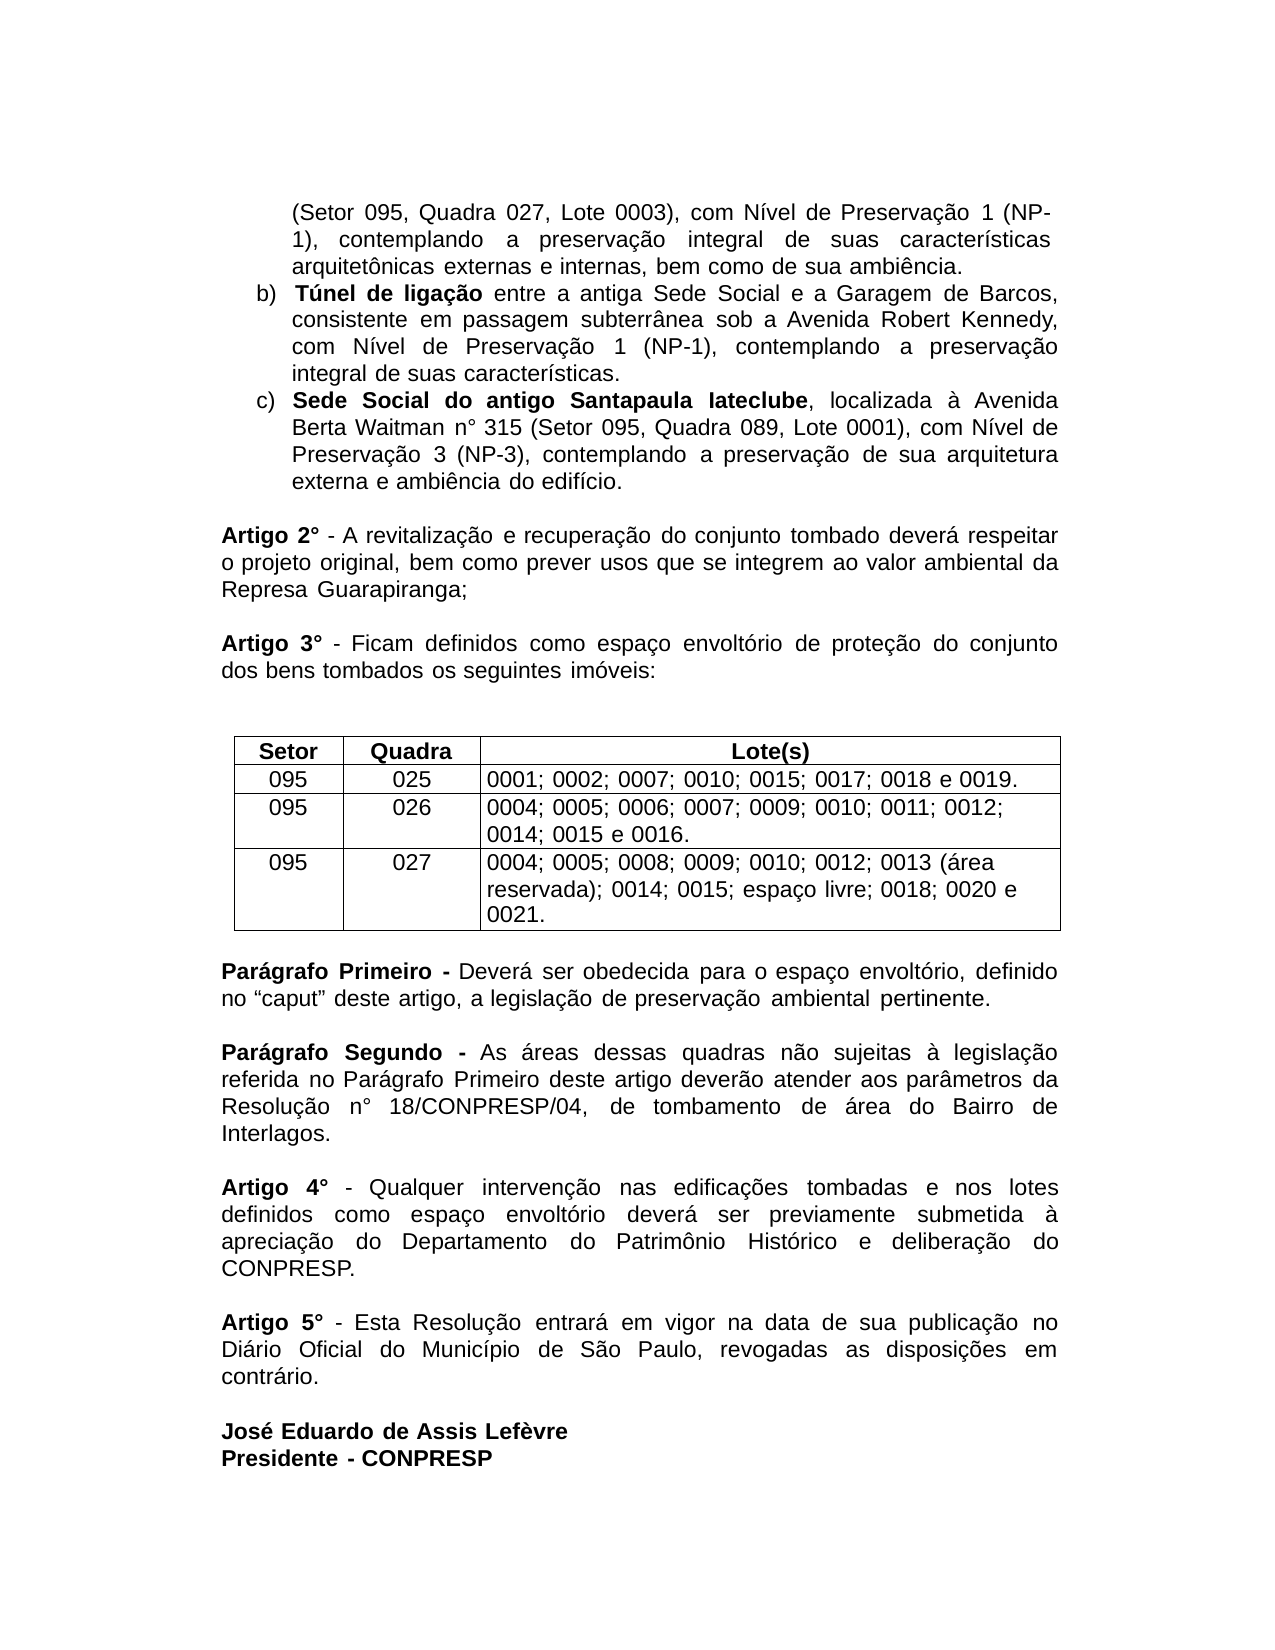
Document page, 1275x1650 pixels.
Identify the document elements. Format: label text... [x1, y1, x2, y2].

table_cell 0004; 0005; 0006; 0007; 0009; 0010; 0011; 0012; 0014; 0015 e 0016. [481, 794, 1060, 847]
table_cell 027 [344, 849, 480, 930]
table_cell 0001; 0002; 0007; 0010; 0015; 0017; 0018 e 0019. [481, 765, 1060, 792]
text 1), contemplando a preservação integral de suas características arquitetônicas externas e internas, bem como de sua ambiência. [292, 226, 1059, 279]
table_cell 025 [344, 765, 480, 792]
table_header Setor [235, 737, 343, 764]
text Artigo 3° - Ficam definidos como espaço envoltório de proteção do conjunto dos bens tombados os seguintes imóveis: [221, 630, 1058, 683]
table_cell 095 [235, 765, 343, 792]
text Artigo 2° - A revitalização e recuperação do conjunto tombado deverá respeitar o projeto original, bem como prever usos que se integrem ao valor ambiental da Represa Guarapiranga; [221, 522, 1058, 602]
text Artigo 5° - Esta Resolução entrará em vigor na data de sua publicação no Diário Oficial do Município de São Paulo, revogadas as disposições em contrário. [221, 1309, 1059, 1389]
table_header Quadra [344, 737, 480, 764]
table_cell 095 [235, 794, 343, 847]
text Parágrafo Segundo - As áreas dessas quadras não sujeitas à legislação referida no Parágrafo Primeiro deste artigo deverão atender aos parâmetros da Resolução n° 18/CONPRESP/04, de tombamento de área do Bairro de Interlagos. [221, 1039, 1058, 1146]
text (Setor 095, Quadra 027, Lote 0003), com Nível de Preservação 1 (NP- [292, 199, 1096, 225]
table_cell 026 [344, 794, 480, 847]
text Parágrafo Primeiro - Deverá ser obedecida para o espaço envoltório, definido no “caput” deste artigo, a legislação de preservação ambiental pertinente. [221, 958, 1058, 1011]
table_cell 095 [235, 849, 343, 930]
text b) Túnel de ligação entre a antiga Sede Social e a Garagem de Barcos, consistente em passagem subterrânea sob a Avenida Robert Kennedy, com Nível de Preservação 1 (NP-1), contemplando a preservação integral de suas características. [256, 279, 1059, 387]
table_cell 0004; 0005; 0008; 0009; 0010; 0012; 0013 (área reservada); 0014; 0015; espaço livre; 0018; 0020 e 0021. [481, 849, 1060, 930]
text Presidente - CONPRESP [221, 1444, 498, 1471]
text José Eduardo de Assis Lefèvre [221, 1418, 575, 1444]
table_header Lote(s) [481, 737, 1060, 764]
text c) Sede Social do antigo Santapaula Iateclube, localizada à Avenida Berta Waitman n° 315 (Setor 095, Quadra 089, Lote 0001), com Nível de Preservação 3 (NP-3), contemplando a preservação de sua arquitetura externa e ambiência do edifício. [256, 387, 1058, 494]
text Artigo 4° - Qualquer intervenção nas edificações tombadas e nos lotes definidos como espaço envoltório deverá ser previamente submetida à apreciação do Departamento do Patrimônio Histórico e deliberação do CONPRESP. [221, 1174, 1059, 1281]
